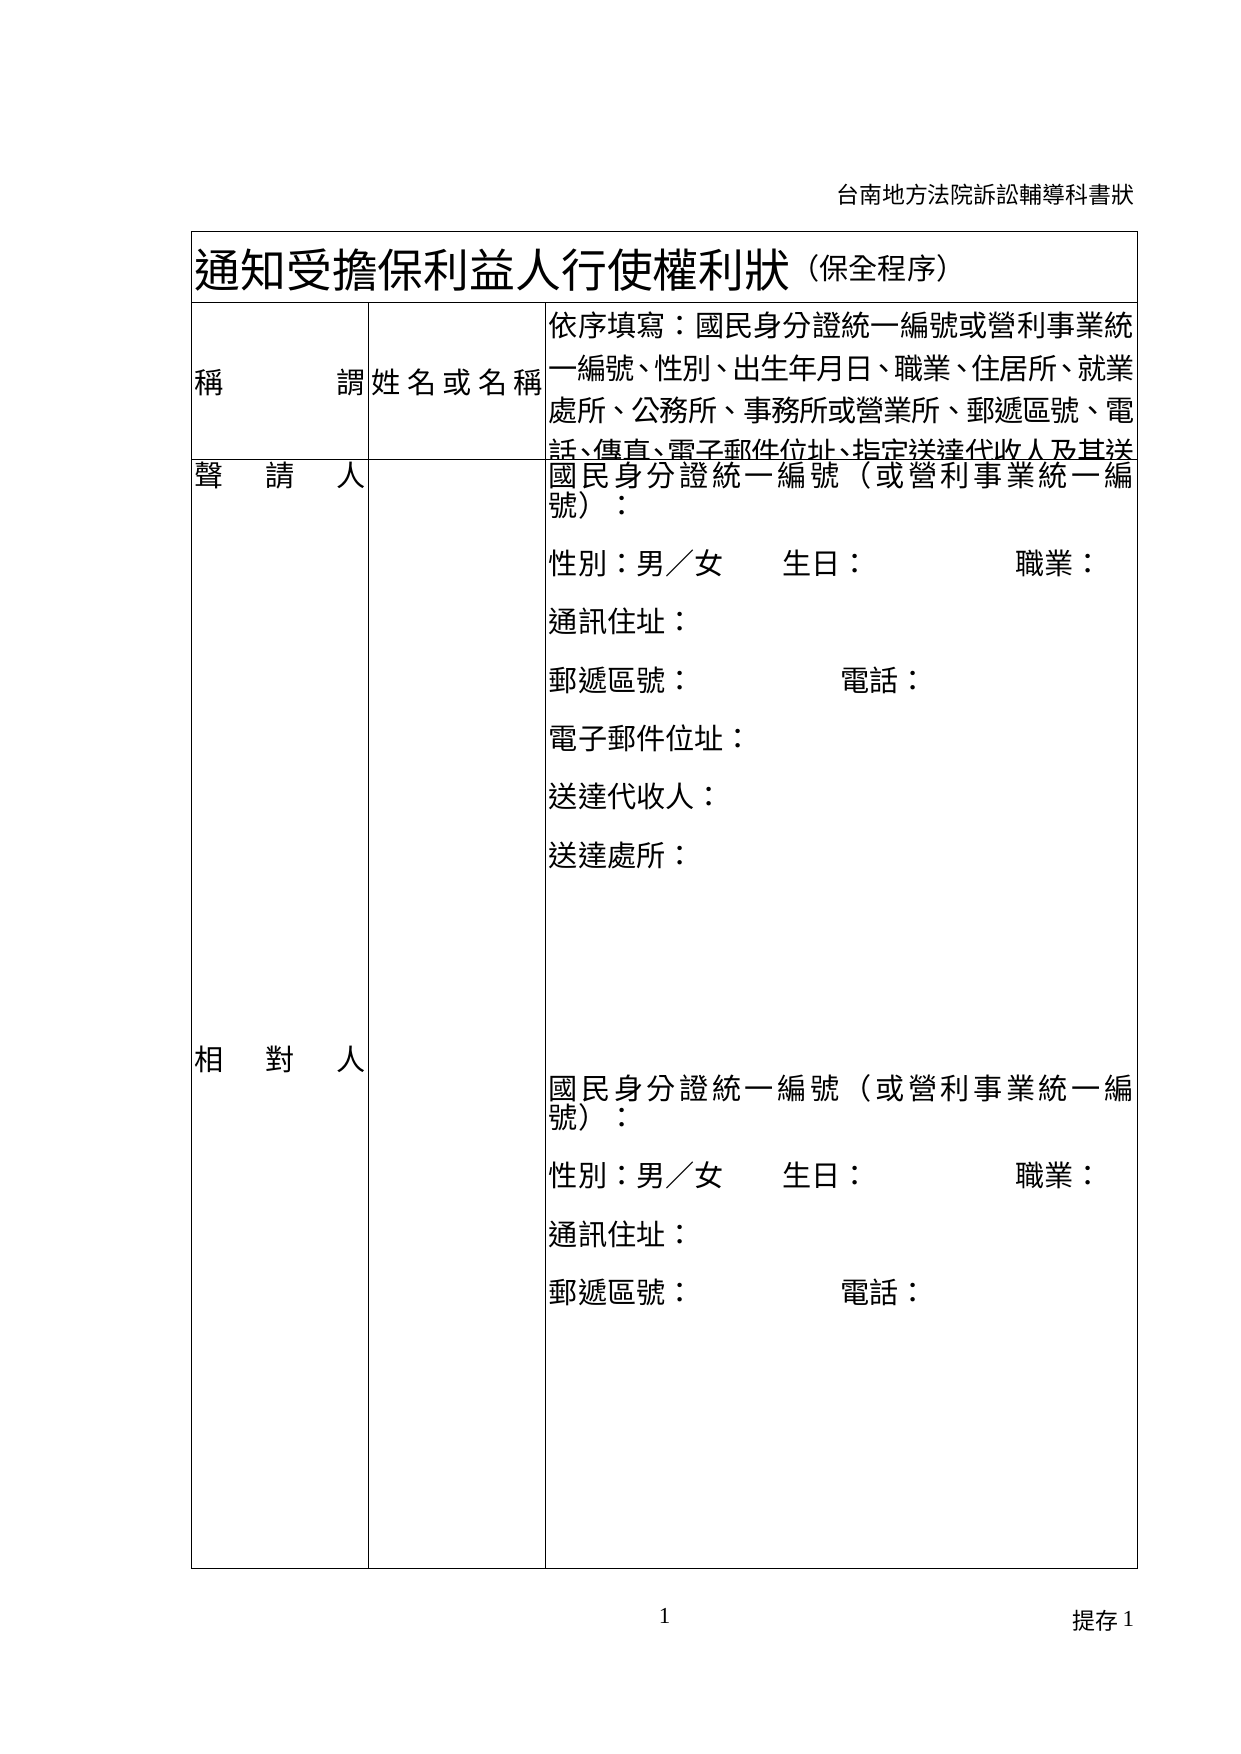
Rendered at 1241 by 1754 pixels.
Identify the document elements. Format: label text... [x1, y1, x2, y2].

table_cell 依序填寫：國民身分證統一編號或營利事業統一編號、性別、出生年月日、職業、住居所、就業處所、公務所、事務所或營業所、郵遞區號、電話、傳真、電子郵件位址、指定送達代收人及其送達處所。 [546, 303, 1137, 458]
table_cell 姓名或名稱 [369, 303, 545, 458]
table_cell [369, 460, 545, 1568]
table_header 通知受擔保利益人行使權利狀（保全程序） [192, 232, 1137, 302]
table_cell 國民身分證統一編號（或營利事業統一編號）： 性別：男／女 生日： 職業： 通訊住址： 郵遞區號： 電話： 電子郵件位址： 送達代收人： 送達處所： 國民身分證統一編號（或營利事業統一編號）： 性別：男／女 生日： 職業： 通訊住址： 郵遞區號： 電話： [546, 460, 1137, 1568]
table_cell 聲請人 相對人 [192, 460, 368, 1568]
table_cell 稱謂 [192, 303, 368, 458]
